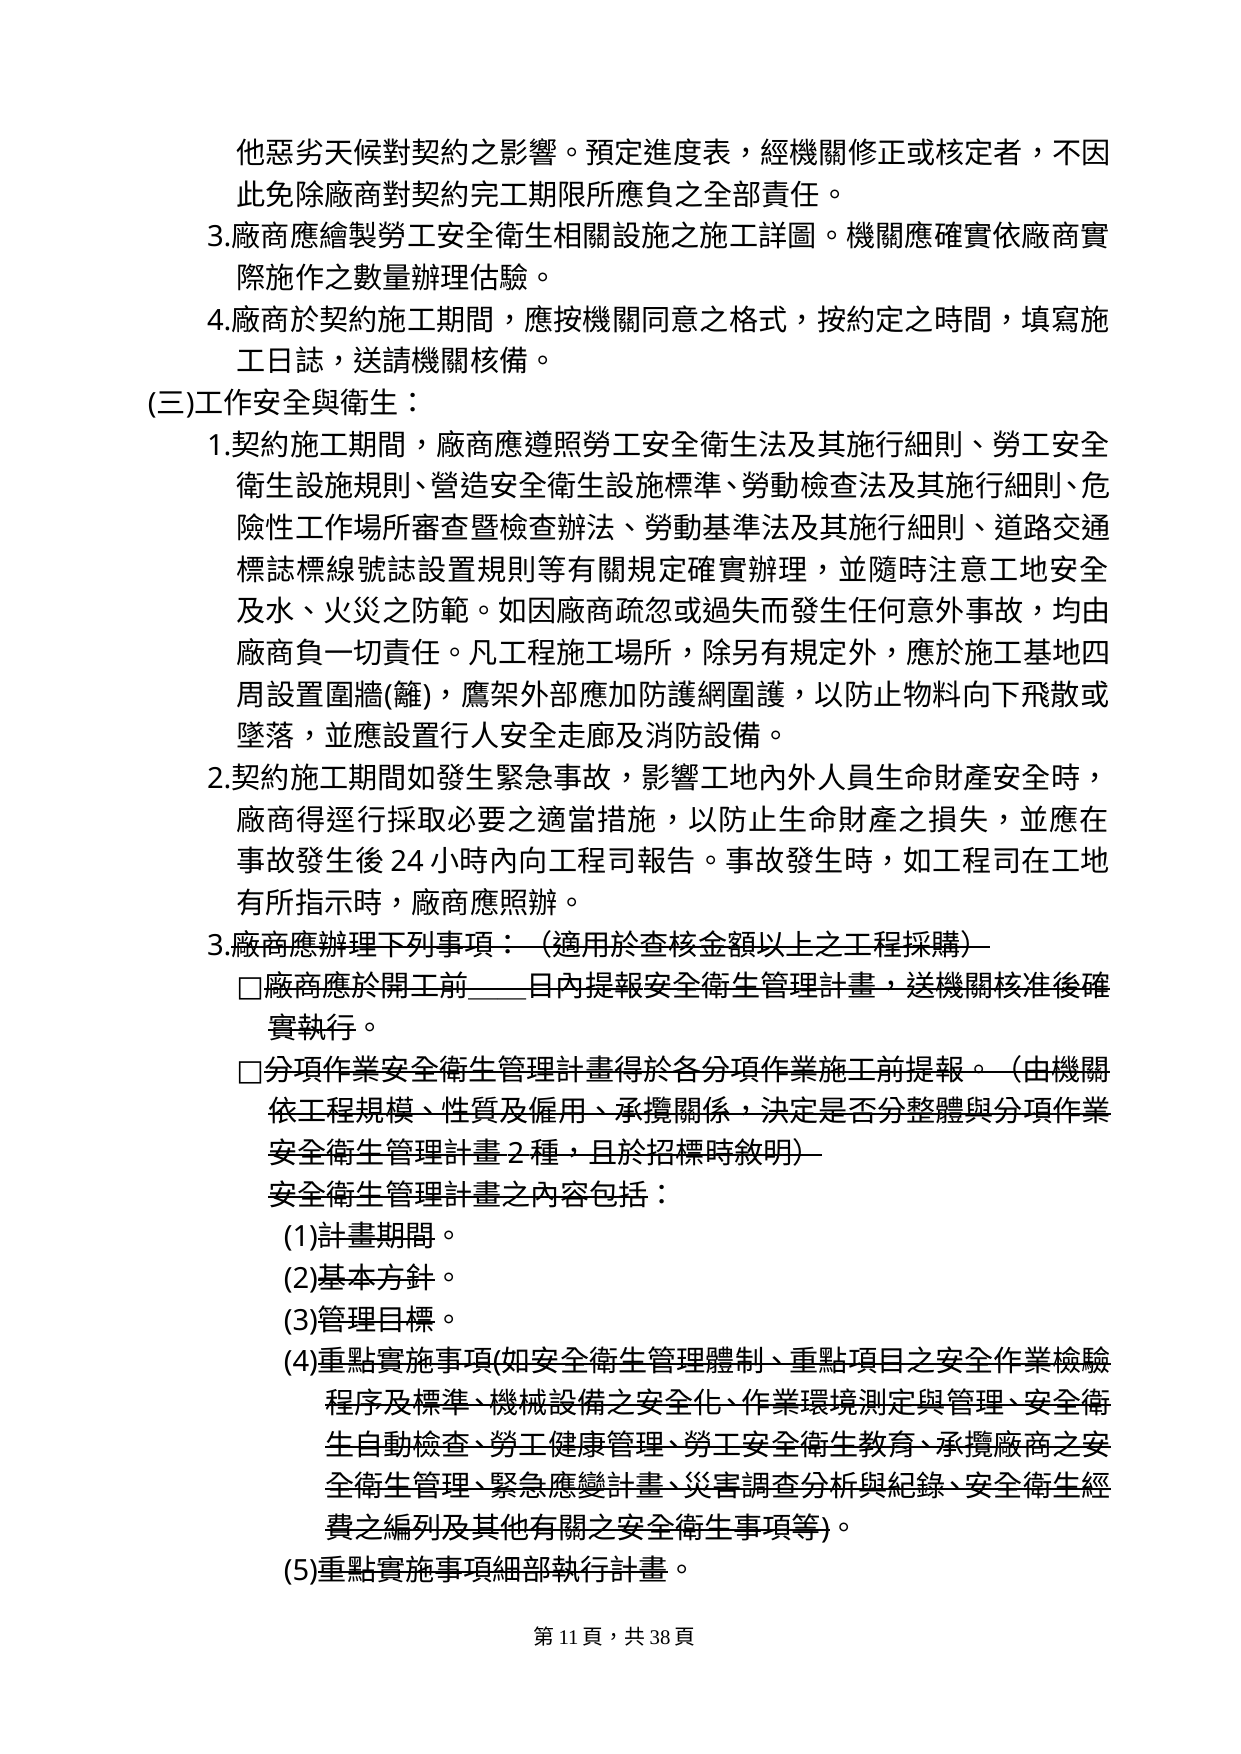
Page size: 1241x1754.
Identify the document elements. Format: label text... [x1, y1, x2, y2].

text (三)工作安全與衛生： [148, 380, 1110, 422]
text (4)重點實施事項(如安全衛生管理體制、重點項目之安全作業檢驗程序及標準、機械設備之安全化、作業環境測定與管理、安全衛生自動檢查、勞工健康管理、勞工安全衛生教育、承攬廠商之安全衛生管理、緊急應變計畫、災害調查分析與紀錄、安全衛生經費之編列及其他有關之安全衛生事項等)。 [283, 1338, 1110, 1547]
text (5)重點實施事項細部執行計畫。 [283, 1547, 1110, 1588]
text 4.廠商於契約施工期間，應按機關同意之格式，按約定之時間，填寫施工日誌，送請機關核備。 [207, 297, 1110, 380]
text □廠商應於開工前＿＿日內提報安全衛生管理計畫，送機關核准後確實執行。 [236, 963, 1110, 1047]
text 3.廠商應辦理下列事項：（適用於查核金額以上之工程採購） [207, 922, 1110, 963]
text 3.廠商應繪製勞工安全衛生相關設施之施工詳圖。機關應確實依廠商實際施作之數量辦理估驗。 [207, 213, 1110, 297]
text □分項作業安全衛生管理計畫得於各分項作業施工前提報。（由機關依工程規模、性質及僱用、承攬關係，決定是否分整體與分項作業安全衛生管理計畫2種，且於招標時敘明） [236, 1047, 1110, 1172]
text 2.契約施工期間如發生緊急事故，影響工地內外人員生命財產安全時，廠商得逕行採取必要之適當措施，以防止生命財產之損失，並應在事故發生後24小時內向工程司報告。事故發生時，如工程司在工地有所指示時，廠商應照辦。 [207, 755, 1110, 922]
text (3)管理目標。 [283, 1297, 1110, 1338]
text 1.契約施工期間，廠商應遵照勞工安全衛生法及其施行細則、勞工安全衛生設施規則、營造安全衛生設施標準、勞動檢查法及其施行細則、危險性工作場所審查暨檢查辦法、勞動基準法及其施行細則、道路交通標誌標線號誌設置規則等有關規定確實辦理，並隨時注意工地安全及水、火災之防範。如因廠商疏忽或過失而發生任何意外事故，均由廠商負一切責任。凡工程施工場所，除另有規定外，應於施工基地四周設置圍牆(籬)，鷹架外部應加防護網圍護，以防止物料向下飛散或墜落，並應設置行人安全走廊及消防設備。 [207, 422, 1110, 755]
text (2)基本方針。 [283, 1255, 1110, 1297]
text 安全衛生管理計畫之內容包括： [268, 1172, 1110, 1213]
text (1)計畫期間。 [283, 1213, 1110, 1255]
text 他惡劣天候對契約之影響。預定進度表，經機關修正或核定者，不因此免除廠商對契約完工期限所應負之全部責任。 [207, 130, 1110, 213]
